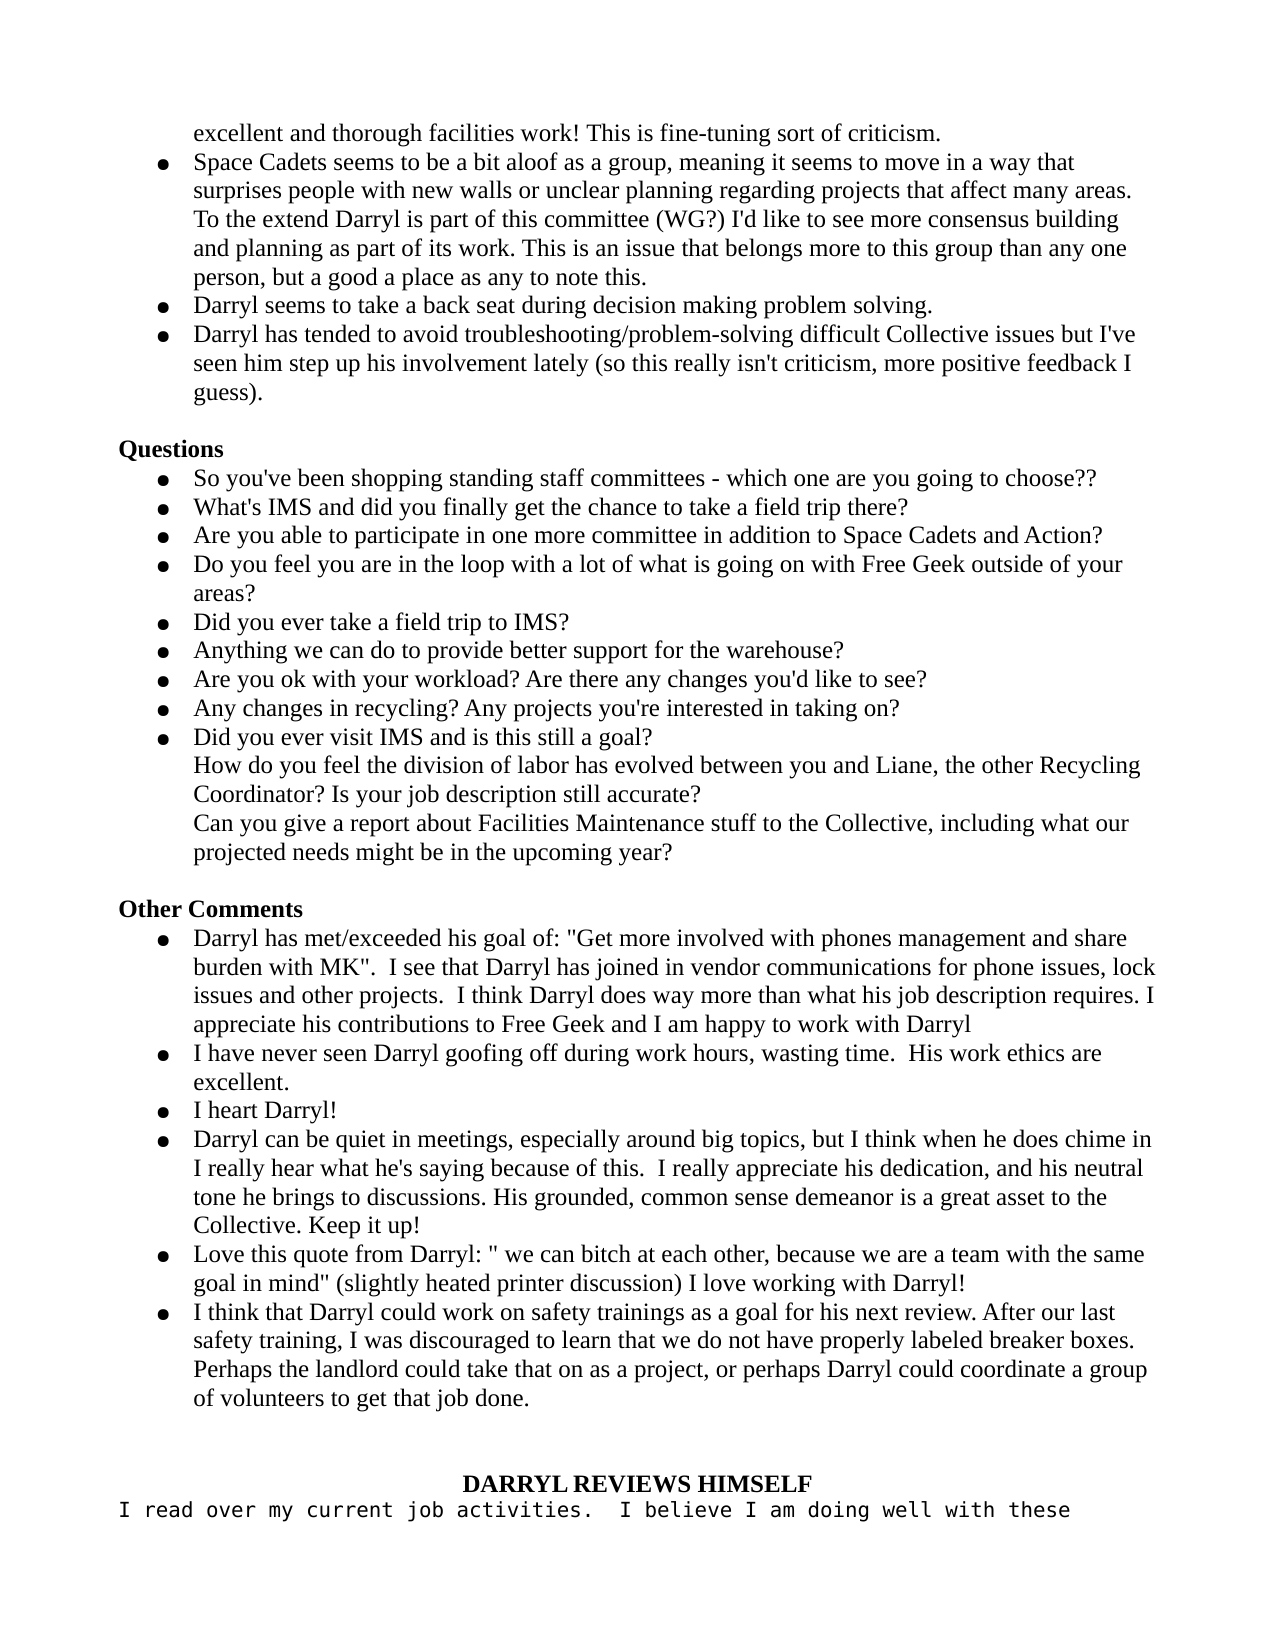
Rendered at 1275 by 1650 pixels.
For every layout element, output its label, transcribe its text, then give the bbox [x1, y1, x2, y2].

list Any changes in recycling? Any projects you're interested in taking on? [156, 693, 1157, 722]
text DARRYL REVIEWS HIMSELF [118, 1469, 1157, 1498]
list Darryl has tended to avoid troubleshooting/problem-solving difficult Collective issues but I've seen him step up his involvement lately (so this really isn't criticism, more positive feedback I guess). [156, 319, 1157, 406]
list What's IMS and did you finally get the chance to take a field trip there? [156, 492, 1157, 521]
list Are you able to participate in one more committee in addition to Space Cadets and Action? [156, 521, 1157, 549]
list excellent and thorough facilities work! This is fine-tuning sort of criticism. [156, 118, 1157, 147]
list Darryl can be quiet in meetings, especially around big topics, but I think when he does chime in I really hear what he's saying because of this. I really appreciate his dedication, and his neutral tone he brings to discussions. His grounded, common sense demeanor is a great asset to the Collective. Keep it up! [156, 1124, 1157, 1239]
list So you've been shopping standing staff committees - which one are you going to choose?? [156, 463, 1157, 492]
list Are you ok with your workload? Are there any changes you'd like to see? [156, 664, 1157, 693]
text I read over my current job activities. I believe I am doing well with these [118, 1498, 1157, 1522]
list Anything we can do to provide better support for the warehouse? [156, 636, 1157, 664]
list Space Cadets seems to be a bit aloof as a group, meaning it seems to move in a way that surprises people with new walls or unclear planning regarding projects that affect many areas. To the extend Darryl is part of this committee (WG?) I'd like to see more consensus building and planning as part of its work. This is an issue that belongs more to this group than any one person, but a good a place as any to note this. [156, 147, 1157, 291]
text Other Comments [118, 894, 1157, 923]
list Darryl seems to take a back seat during decision making problem solving. [156, 291, 1157, 319]
text Questions [118, 434, 1157, 463]
list Did you ever visit IMS and is this still a goal? How do you feel the division of labor has evolved between you and Liane, the other Recycling Coordinator? Is your job description still accurate? Can you give a report about Facilities Maintenance stuff to the Collective, including what our projected needs might be in the upcoming year? [156, 722, 1157, 866]
list I think that Darryl could work on safety trainings as a goal for his next review. After our last safety training, I was discouraged to learn that we do not have properly labeled breaker boxes. Perhaps the landlord could take that on as a project, or perhaps Darryl could coordinate a group of volunteers to get that job done. [156, 1297, 1157, 1412]
list Love this quote from Darryl: " we can bitch at each other, because we are a team with the same goal in mind" (slightly heated printer discussion) I love working with Darryl! [156, 1239, 1157, 1297]
list Darryl has met/exceeded his goal of: "Get more involved with phones management and share burden with MK". I see that Darryl has joined in vendor communications for phone issues, lock issues and other projects. I think Darryl does way more than what his job description requires. I appreciate his contributions to Free Geek and I am happy to work with Darryl [156, 923, 1157, 1038]
list I heart Darryl! [156, 1096, 1157, 1124]
list Do you feel you are in the loop with a lot of what is going on with Free Geek outside of your areas? [156, 549, 1157, 607]
list Did you ever take a field trip to IMS? [156, 607, 1157, 636]
list I have never seen Darryl goofing off during work hours, wasting time. His work ethics are excellent. [156, 1038, 1157, 1096]
